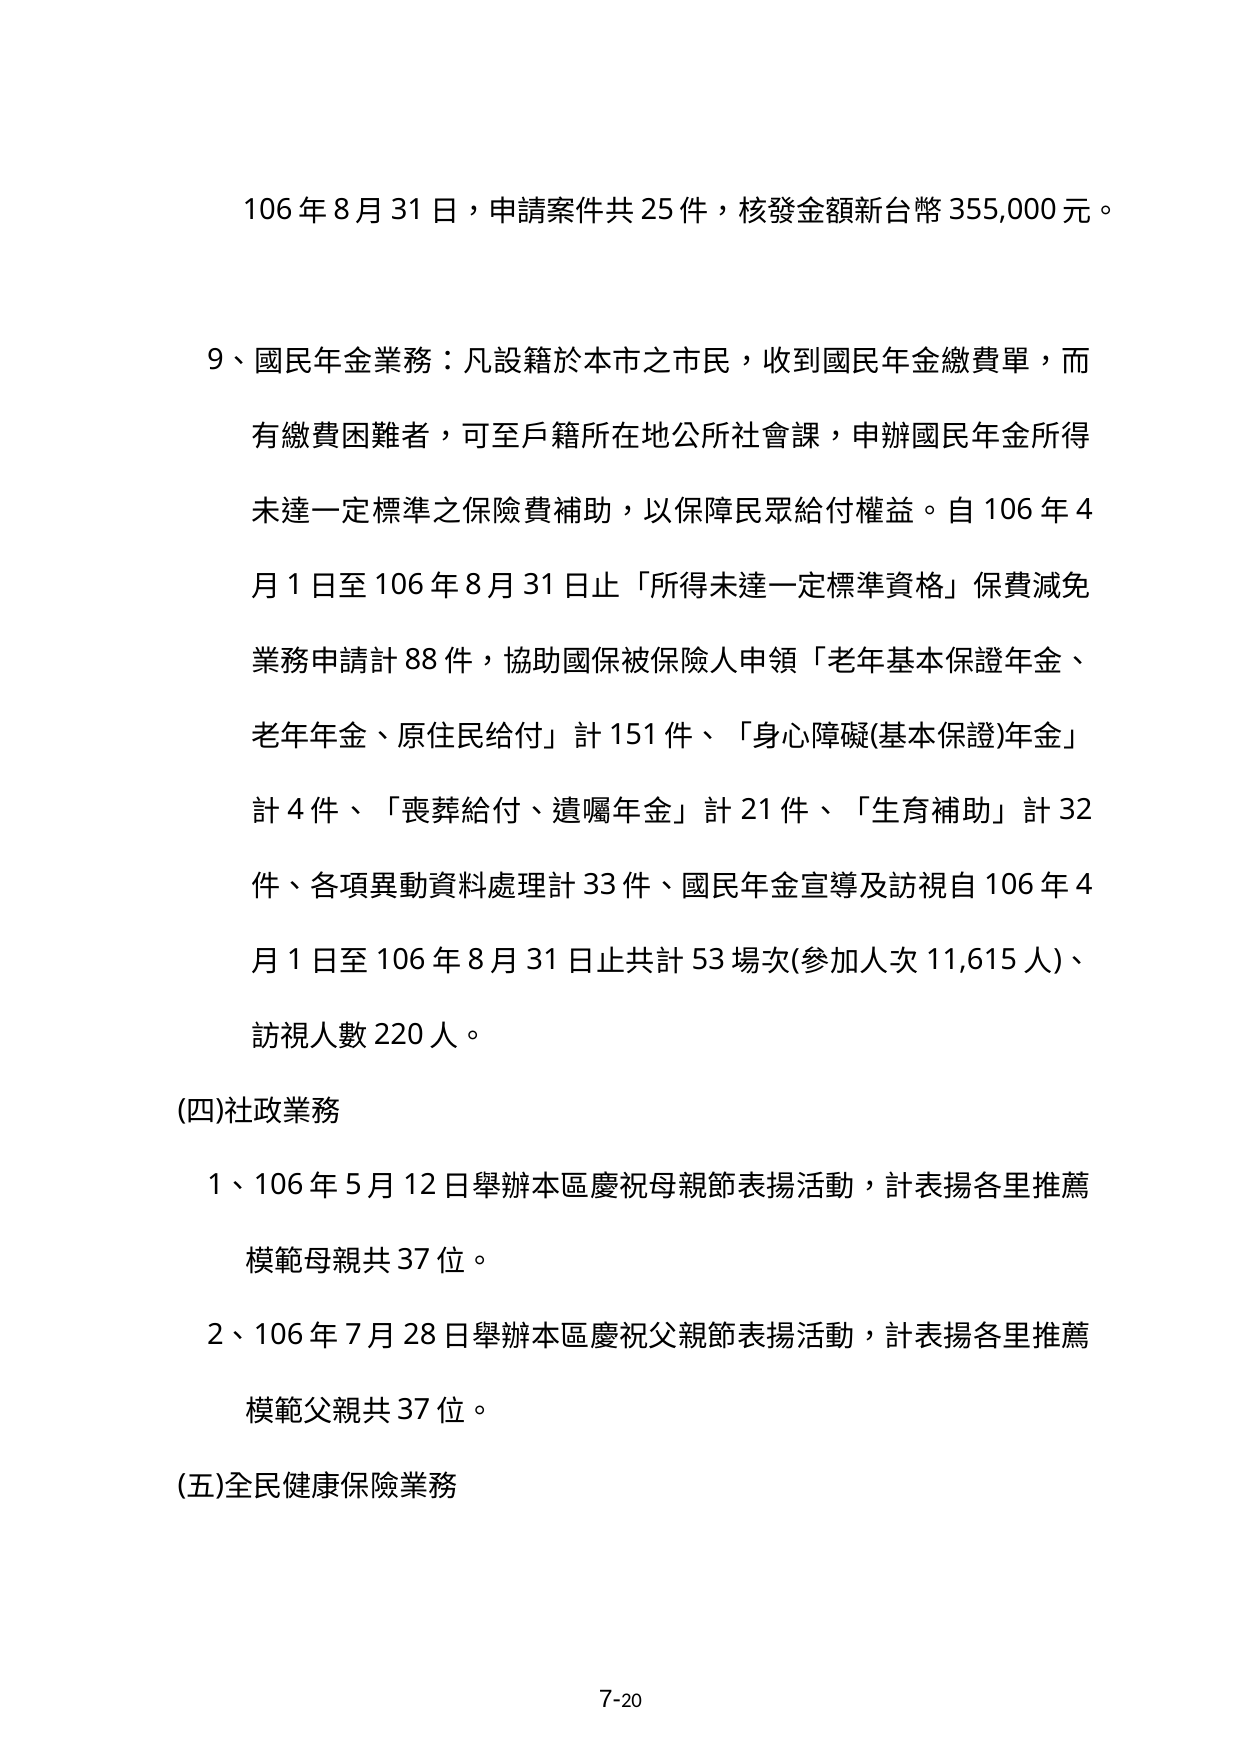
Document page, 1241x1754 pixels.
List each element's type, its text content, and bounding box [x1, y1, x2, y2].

text 1、106年5月12日舉辦本區慶祝母親節表揚活動，計表揚各里推薦模範母親共37位。 [207, 1139, 1092, 1289]
text 8、馬上關懷：依據衛生福利部馬上關懷急難救助作業要點，運用村(里)在地化通報系統，及早發現遭逢急迫性變故致生活陷於困境之民眾，發揮政府馬上關懷，提供及時經濟紓困，106年4月1日至106年8月31日，申請案件共25件，核發金額新台幣355,000元。 [207, 164, 1092, 314]
text (四)社政業務 [177, 1064, 1092, 1139]
text (五)全民健康保險業務 [177, 1439, 1092, 1514]
text 2、106年7月28日舉辦本區慶祝父親節表揚活動，計表揚各里推薦模範父親共37位。 [207, 1289, 1092, 1439]
text 9、國民年金業務：凡設籍於本市之市民，收到國民年金繳費單，而有繳費困難者，可至戶籍所在地公所社會課，申辦國民年金所得未達一定標準之保險費補助，以保障民眾給付權益。自106年4月1日至106年8月31日止「所得未達一定標準資格」保費減免業務申請計88件，協助國保被保險人申領「老年基本保證年金、老年年金、原住民给付」計151件、「身心障礙(基本保證)年金」計4件、「喪葬給付、遺囑年金」計21件、「生育補助」計32件、各項異動資料處理計33件、國民年金宣導及訪視自106年4月1日至106年8月31日止共計53場次(參加人次11,615人)、訪視人數220人。 [207, 314, 1092, 1064]
